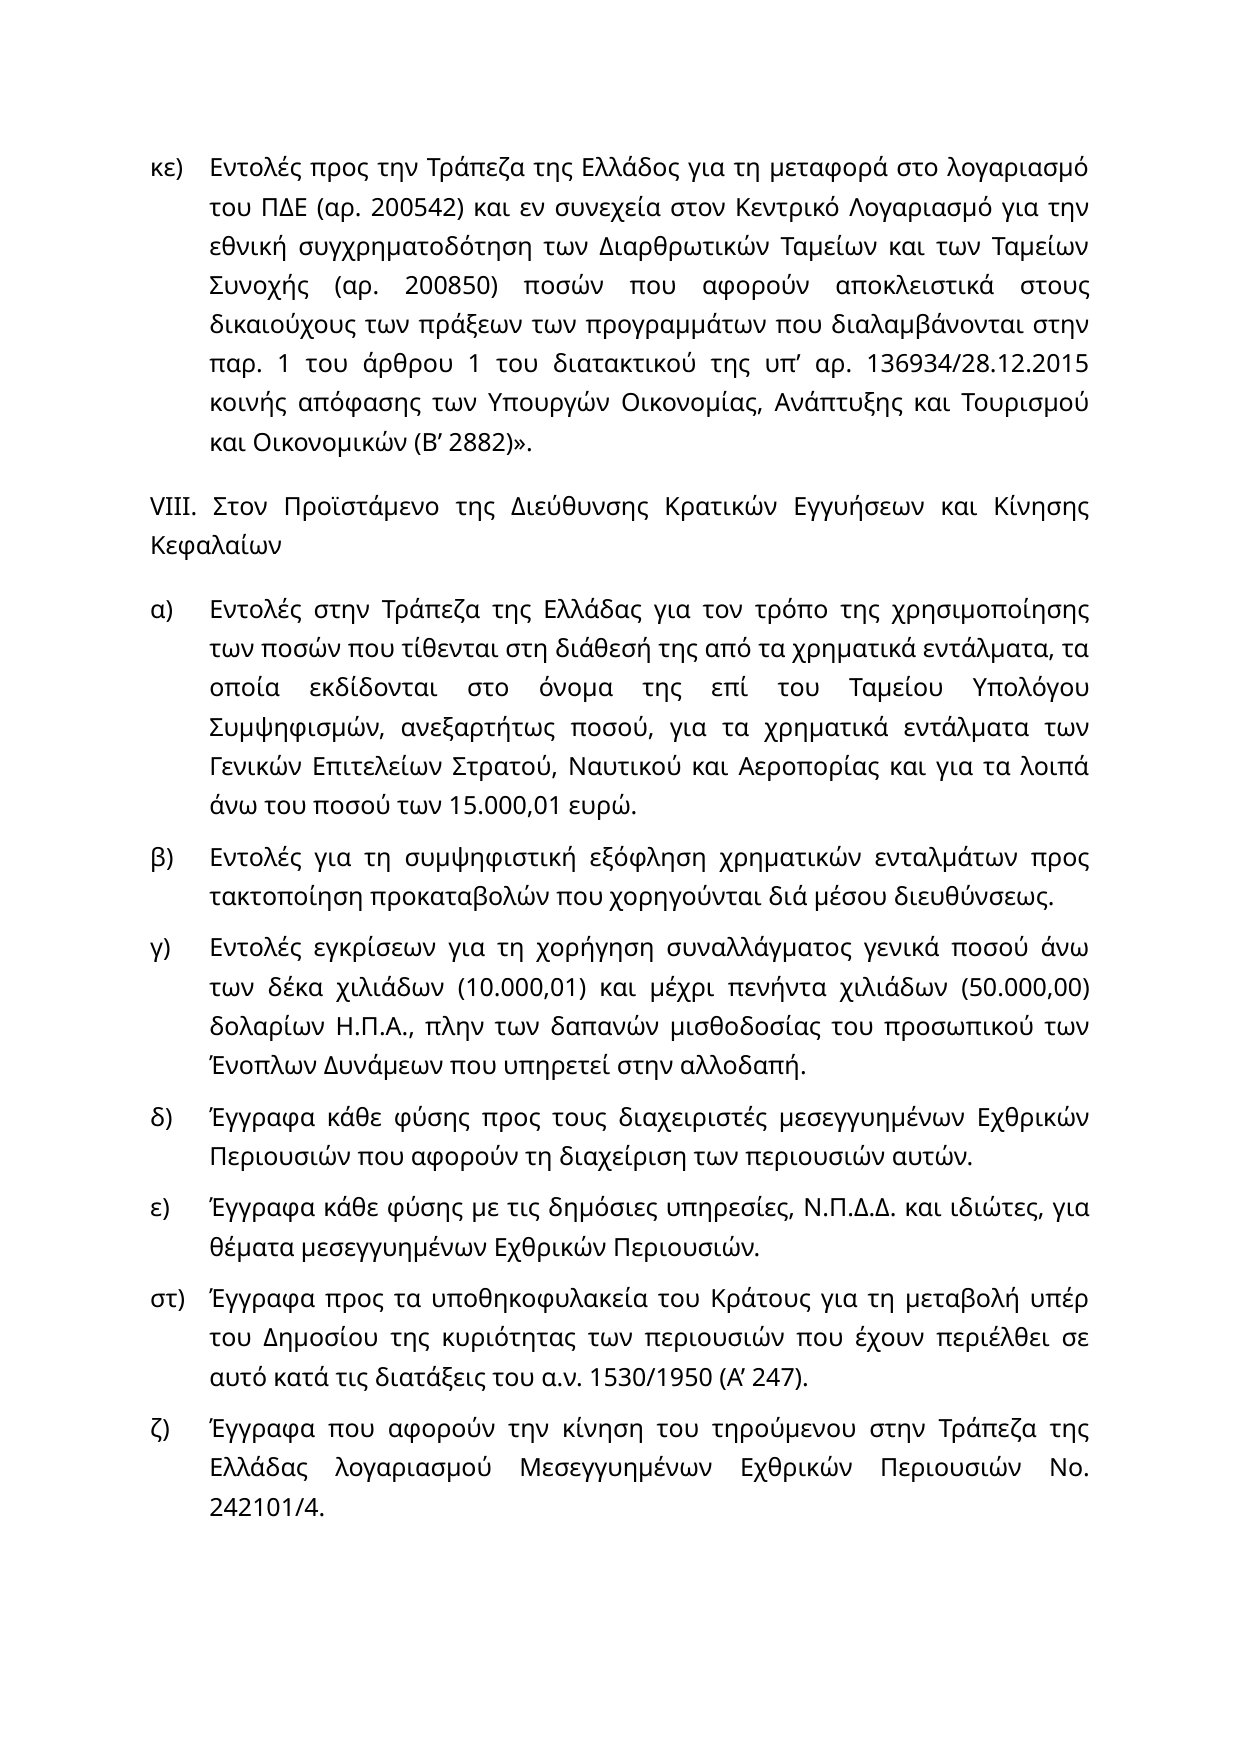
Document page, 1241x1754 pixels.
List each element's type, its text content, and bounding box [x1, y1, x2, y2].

list ε) Έγγραφα κάθε φύσης με τις δημόσιες υπηρεσίες, Ν.Π.Δ.Δ. και ιδιώτες, για θέματα μεσεγγυημένων Εχθρικών Περιουσιών. [150, 1190, 1090, 1263]
list β) Εντολές για τη συμψηφιστική εξόφληση χρηματικών ενταλμάτων προς τακτοποίηση προκαταβολών που χορηγούνται διά μέσου διευθύνσεως. [150, 839, 1090, 912]
list ζ) Έγγραφα που αφορούν την κίνηση του τηρούμενου στην Τράπεζα της Ελλάδας λογαριασμού Μεσεγγυημένων Εχθρικών Περιουσιών Νο. 242101/4. [150, 1411, 1090, 1523]
list κε) Εντολές προς την Τράπεζα της Ελλάδος για τη μεταφορά στο λογαριασμό του ΠΔΕ (αρ. 200542) και εν συνεχεία στον Κεντρικό Λογαριασμό για την εθνική συγχρηματοδότηση των Διαρθρωτικών Ταμείων και των Ταμείων Συνοχής (αρ. 200850) ποσών που αφορούν αποκλειστικά στους δικαιούχους των πράξεων των προγραμμάτων που διαλαμβάνονται στην παρ. 1 του άρθρου 1 του διατακτικού της υπ’ αρ. 136934/28.12.2015 κοινής απόφασης των Υπουργών Οικονομίας, Ανάπτυξης και Τουρισμού και Οικονομικών (Β’ 2882)». [150, 150, 1090, 458]
list γ) Εντολές εγκρίσεων για τη χορήγηση συναλλάγματος γενικά ποσού άνω των δέκα χιλιάδων (10.000,01) και μέχρι πενήντα χιλιάδων (50.000,00) δολαρίων Η.Π.Α., πλην των δαπανών μισθοδοσίας του προσωπικού των Ένοπλων Δυνάμεων που υπηρετεί στην αλλοδαπή. [150, 930, 1090, 1082]
list στ) Έγγραφα προς τα υποθηκοφυλακεία του Κράτους για τη μεταβολή υπέρ του Δημοσίου της κυριότητας των περιουσιών που έχουν περιέλθει σε αυτό κατά τις διατάξεις του α.ν. 1530/1950 (Α’ 247). [150, 1281, 1090, 1393]
list δ) Έγγραφα κάθε φύσης προς τους διαχειριστές μεσεγγυημένων Εχθρικών Περιουσιών που αφορούν τη διαχείριση των περιουσιών αυτών. [150, 1099, 1090, 1172]
text VΙΙΙ. Στον Προϊστάμενο της Διεύθυνσης Κρατικών Εγγυήσεων και Κίνησης Κεφαλαίων [150, 488, 1090, 562]
list α) Εντολές στην Τράπεζα της Ελλάδας για τον τρόπο της χρησιμοποίησης των ποσών που τίθενται στη διάθεσή της από τα χρηματικά εντάλματα, τα οποία εκδίδονται στο όνομα της επί του Ταμείου Υπολόγου Συμψηφισμών, ανεξαρτήτως ποσού, για τα χρηματικά εντάλματα των Γενικών Επιτελείων Στρατού, Ναυτικού και Αεροπορίας και για τα λοιπά άνω του ποσού των 15.000,01 ευρώ. [150, 592, 1090, 822]
